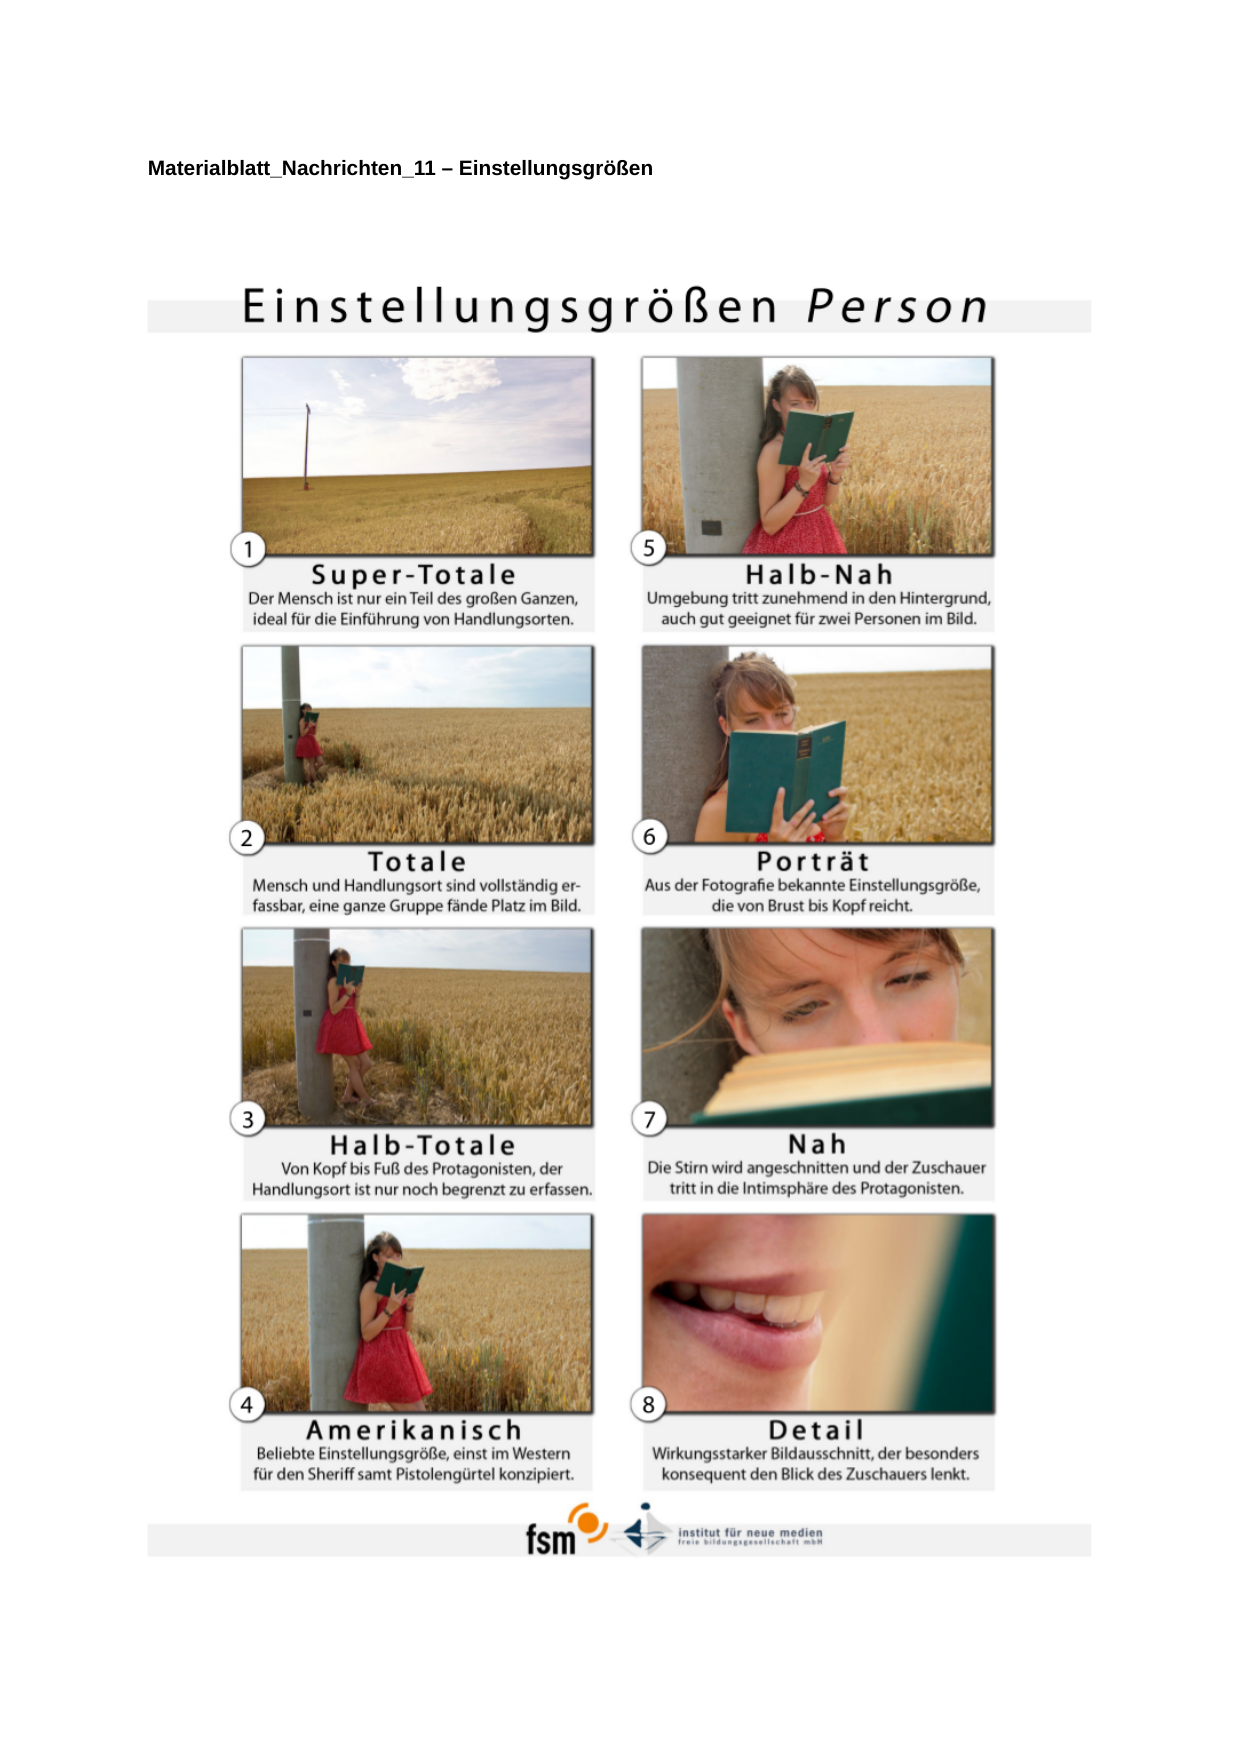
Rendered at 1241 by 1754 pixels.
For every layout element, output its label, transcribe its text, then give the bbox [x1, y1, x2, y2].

text Materialblatt_Nachrichten_11 – Einstellungsgrößen [148, 156, 1093, 180]
